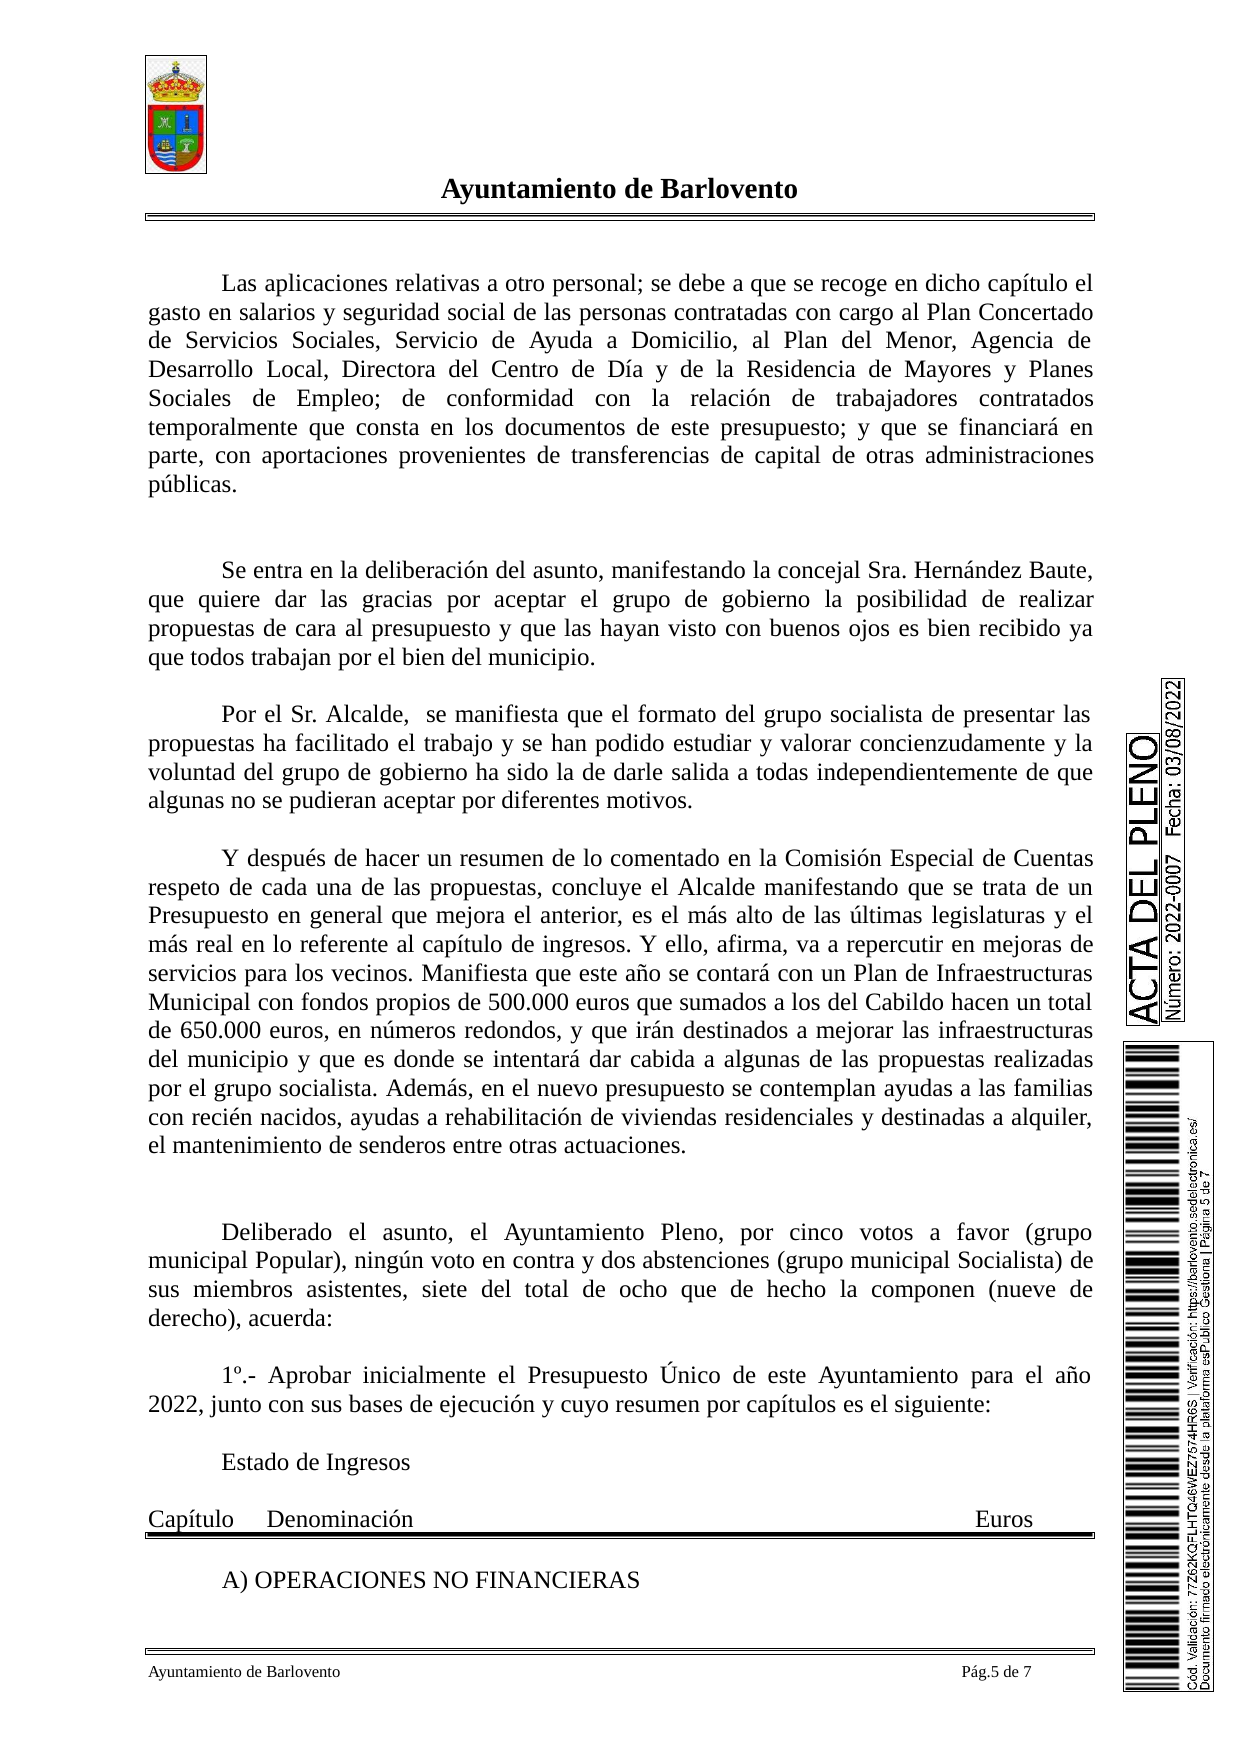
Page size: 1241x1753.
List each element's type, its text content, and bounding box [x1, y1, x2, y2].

text municipal Popular), ningún voto en contra y dos abstenciones (grupo municipal Socialista) de [148, 1247, 1118, 1274]
text del municipio y que es donde se intentará dar cabida a algunas de las propuestas realizadas [148, 1046, 1117, 1073]
text Ayuntamiento de Barlovento [148, 1662, 366, 1681]
text Municipal con fondos propios de 500.000 euros que sumados a los del Cabildo hacen un total [148, 988, 1117, 1016]
text derecho), acuerda: [148, 1304, 1118, 1332]
picture [146, 1649, 1094, 1654]
text servicios para los vecinos. Manifiesta que este año se contará con un Plan de Infraestructuras [148, 959, 1117, 987]
text de Servicios Sociales, Servicio de Ayuda a Domicilio, al Plan del Menor, Agencia de [148, 327, 1117, 354]
text voluntad del grupo de gobierno ha sido la de darle salida a todas independientemente de que [148, 758, 1116, 786]
text 022, junto con sus bases de ejecución y cuyo resumen por capítulos es el siguiente: [160, 1391, 1014, 1418]
text respeto de cada una de las propuestas, concluye el Alcalde manifestando que se trata de un [148, 873, 1117, 901]
text Presupuesto en general que mejora el anterior, es el más alto de las últimas legislaturas y el [148, 902, 1117, 929]
text Deliberado el asunto, el Ayuntamiento Pleno, por cinco votos a favor (grupo [221, 1218, 1118, 1246]
text Por el Sr. Alcalde, se manifiesta que el formato del grupo socialista de presentar las [221, 701, 1116, 728]
text públicas. [148, 471, 1117, 498]
text algunas no se pudieran aceptar por diferentes motivos. [148, 787, 1116, 814]
text Capítulo Denominación [148, 1506, 665, 1533]
text temporalmente que consta en los documentos de este presupuesto; y que se financiará en [148, 413, 1117, 441]
text que todos trabajan por el bien del municipio. [148, 643, 1117, 671]
picture [1124, 1042, 1213, 1691]
text Sociales de Empleo; de conformidad con la relación de trabajadores contratados [148, 384, 1117, 412]
text Estado de Ingresos [221, 1448, 435, 1476]
text propuestas de cara al presupuesto y que las hayan visto con buenos ojos es bien recibido ya [148, 614, 1117, 642]
text de 650.000 euros, en números redondos, y que irán destinados a mejorar las infraestructuras [148, 1017, 1117, 1044]
picture [146, 214, 1094, 220]
text más real en lo referente al capítulo de ingresos. Y ello, afirma, va a repercutir en mejoras de [148, 931, 1117, 958]
text Pág.5 de 7 [961, 1662, 1056, 1681]
text 2 [148, 1391, 160, 1418]
text por el grupo socialista. Además, en el nuevo presupuesto se contemplan ayudas a las familias [148, 1074, 1117, 1102]
text propuestas ha facilitado el trabajo y se han podido estudiar y valorar concienzudamente y la [148, 729, 1116, 757]
text Euros [975, 1506, 1058, 1533]
text con recién nacidos, ayudas a rehabilitación de viviendas residenciales y destinadas a alquiler, [148, 1103, 1117, 1131]
text 1 [221, 1362, 234, 1389]
text que quiere dar las gracias por aceptar el grupo de gobierno la posibilidad de realizar [148, 586, 1117, 613]
text Las aplicaciones relativas a otro personal; se debe a que se recoge en dicho capítulo el [221, 269, 1117, 297]
text sus miembros asistentes, siete del total de ocho que de hecho la componen (nueve de [148, 1276, 1118, 1303]
picture [146, 1533, 1094, 1538]
text Ayuntamiento de Barlovento [441, 173, 825, 205]
text el mantenimiento de senderos entre otras actuaciones. [148, 1132, 1117, 1159]
text Desarrollo Local, Directora del Centro de Día y de la Residencia de Mayores y Planes [148, 356, 1117, 383]
text gasto en salarios y seguridad social de las personas contratadas con cargo al Plan Concertado [148, 298, 1117, 326]
text A) OPERACIONES NO FINANCIERAS [222, 1566, 665, 1594]
text º.- Aprobar inicialmente el Presupuesto Único de este Ayuntamiento para el año [234, 1362, 1117, 1389]
text parte, con aportaciones provenientes de transferencias de capital de otras administraciones [148, 442, 1117, 469]
picture [146, 56, 206, 173]
text Se entra en la deliberación del asunto, manifestando la concejal Sra. Hernández Baute, [221, 557, 1117, 584]
picture [1127, 734, 1159, 1025]
text Y después de hacer un resumen de lo comentado en la Comisión Especial de Cuentas [221, 844, 1117, 872]
picture [1162, 679, 1184, 1021]
